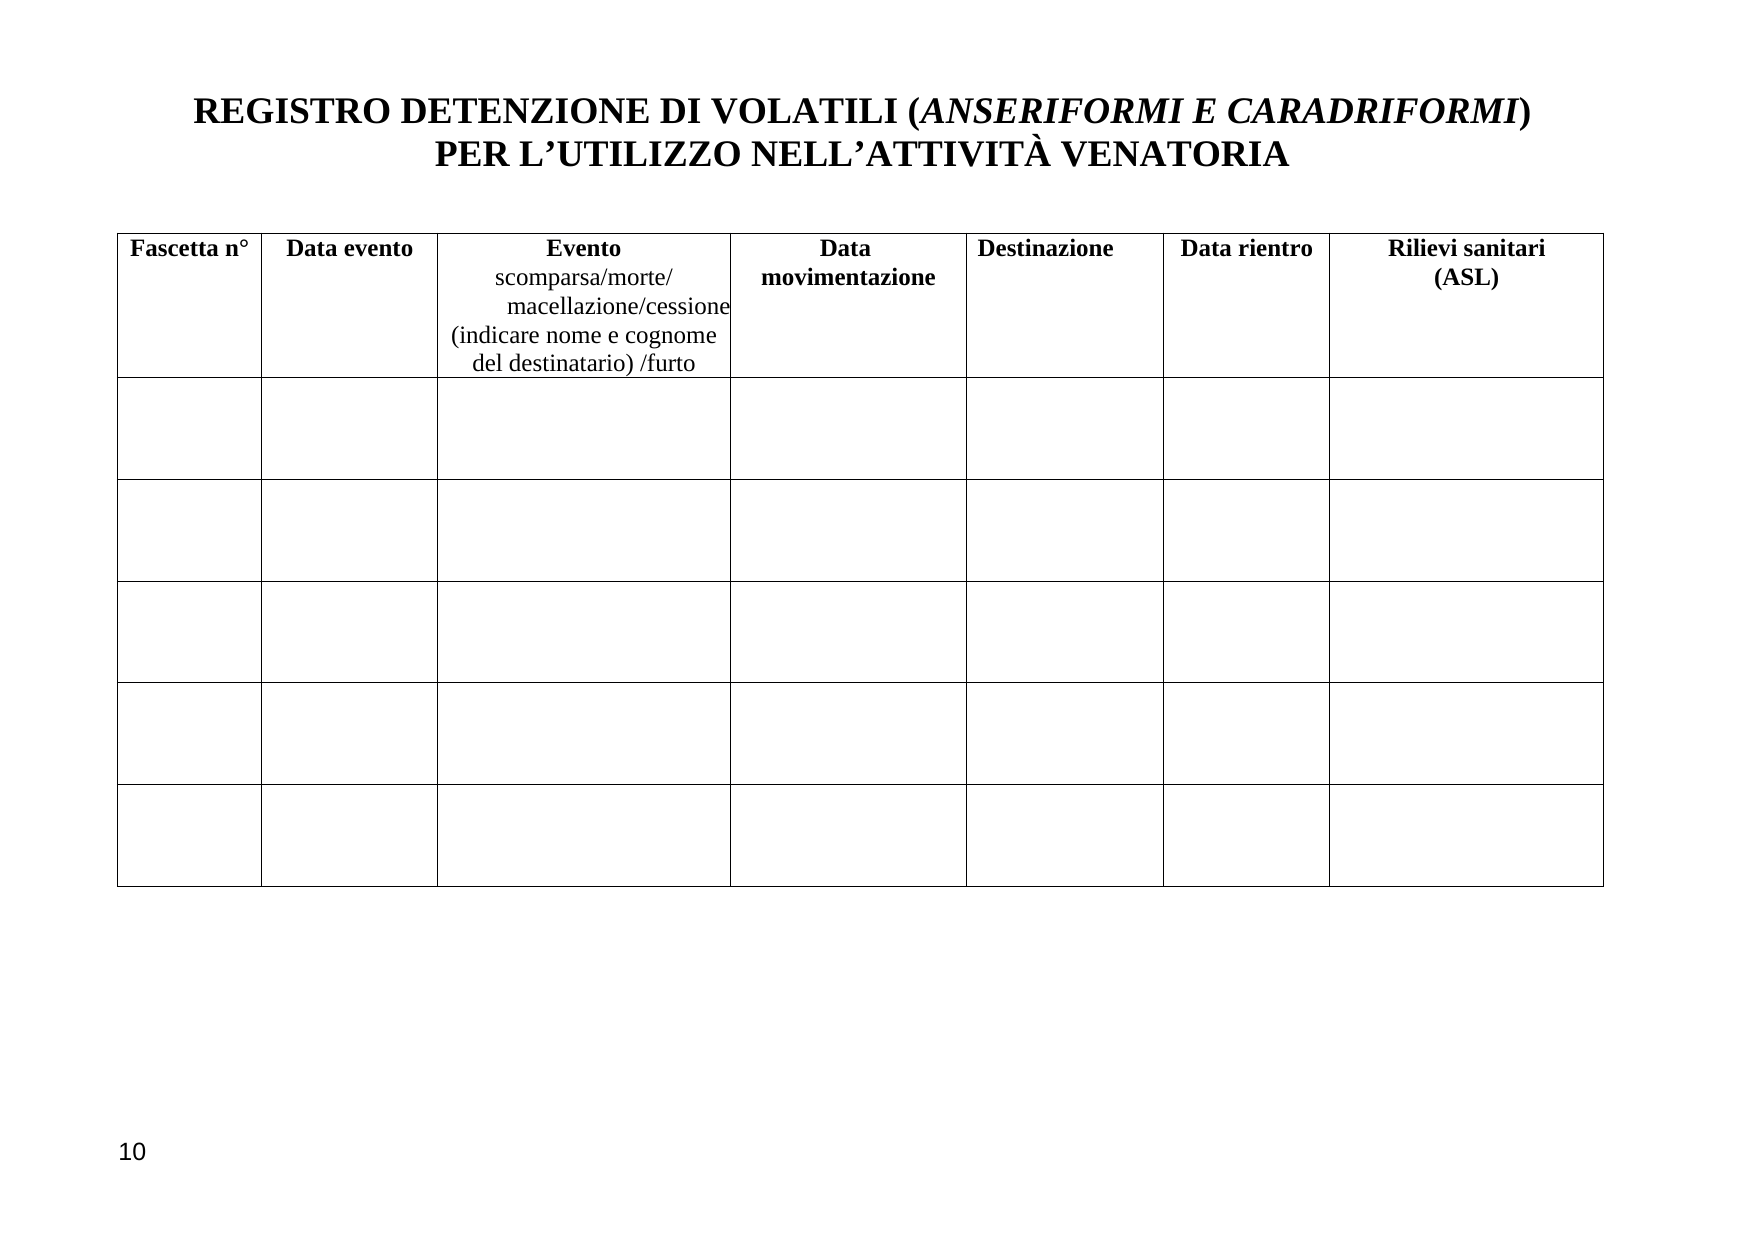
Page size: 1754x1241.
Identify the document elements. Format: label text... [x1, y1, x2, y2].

table_cell [118, 683, 261, 784]
table_cell [731, 378, 966, 479]
table_header Evento scomparsa/morte/ macellazione/cessione (indicare nome e cognome del destinatario) /furto [438, 234, 730, 377]
table_cell [262, 480, 437, 581]
table_cell [438, 582, 730, 682]
table_cell [118, 785, 261, 886]
table_cell [731, 582, 966, 682]
table_header Data rientro [1164, 234, 1329, 377]
table_cell [118, 582, 261, 682]
table_cell [262, 785, 437, 886]
table_cell [967, 785, 1163, 886]
table_cell [1164, 480, 1329, 581]
table_cell [262, 378, 437, 479]
table_cell [1330, 378, 1603, 479]
table_cell [731, 785, 966, 886]
text REGISTRO DETENZIONE DI VOLATILI (ANSERIFORMI E CARADRIFORMI) PER L’UTILIZZO NELL’ATTIVITÀ VENATORIA [118, 89, 1606, 175]
table_header Destinazione [967, 234, 1163, 377]
table_cell [438, 683, 730, 784]
table_cell [1164, 582, 1329, 682]
table_cell [731, 480, 966, 581]
table_cell [438, 785, 730, 886]
table_cell [1330, 582, 1603, 682]
table_header Fascetta n° [118, 234, 261, 377]
table_cell [1164, 785, 1329, 886]
table_header Data evento [262, 234, 437, 377]
table_cell [967, 378, 1163, 479]
table_cell [1164, 378, 1329, 479]
table_cell [118, 480, 261, 581]
table_cell [438, 378, 730, 479]
table_cell [967, 480, 1163, 581]
table_cell [1330, 683, 1603, 784]
table_header Rilievi sanitari (ASL) [1330, 234, 1603, 377]
table_cell [118, 378, 261, 479]
table_cell [262, 582, 437, 682]
table_cell [967, 683, 1163, 784]
table_header Data movimentazione [731, 234, 966, 377]
table_cell [967, 582, 1163, 682]
table_cell [731, 683, 966, 784]
table_cell [262, 683, 437, 784]
table_cell [438, 480, 730, 581]
table_cell [1330, 785, 1603, 886]
table_cell [1330, 480, 1603, 581]
table_cell [1164, 683, 1329, 784]
